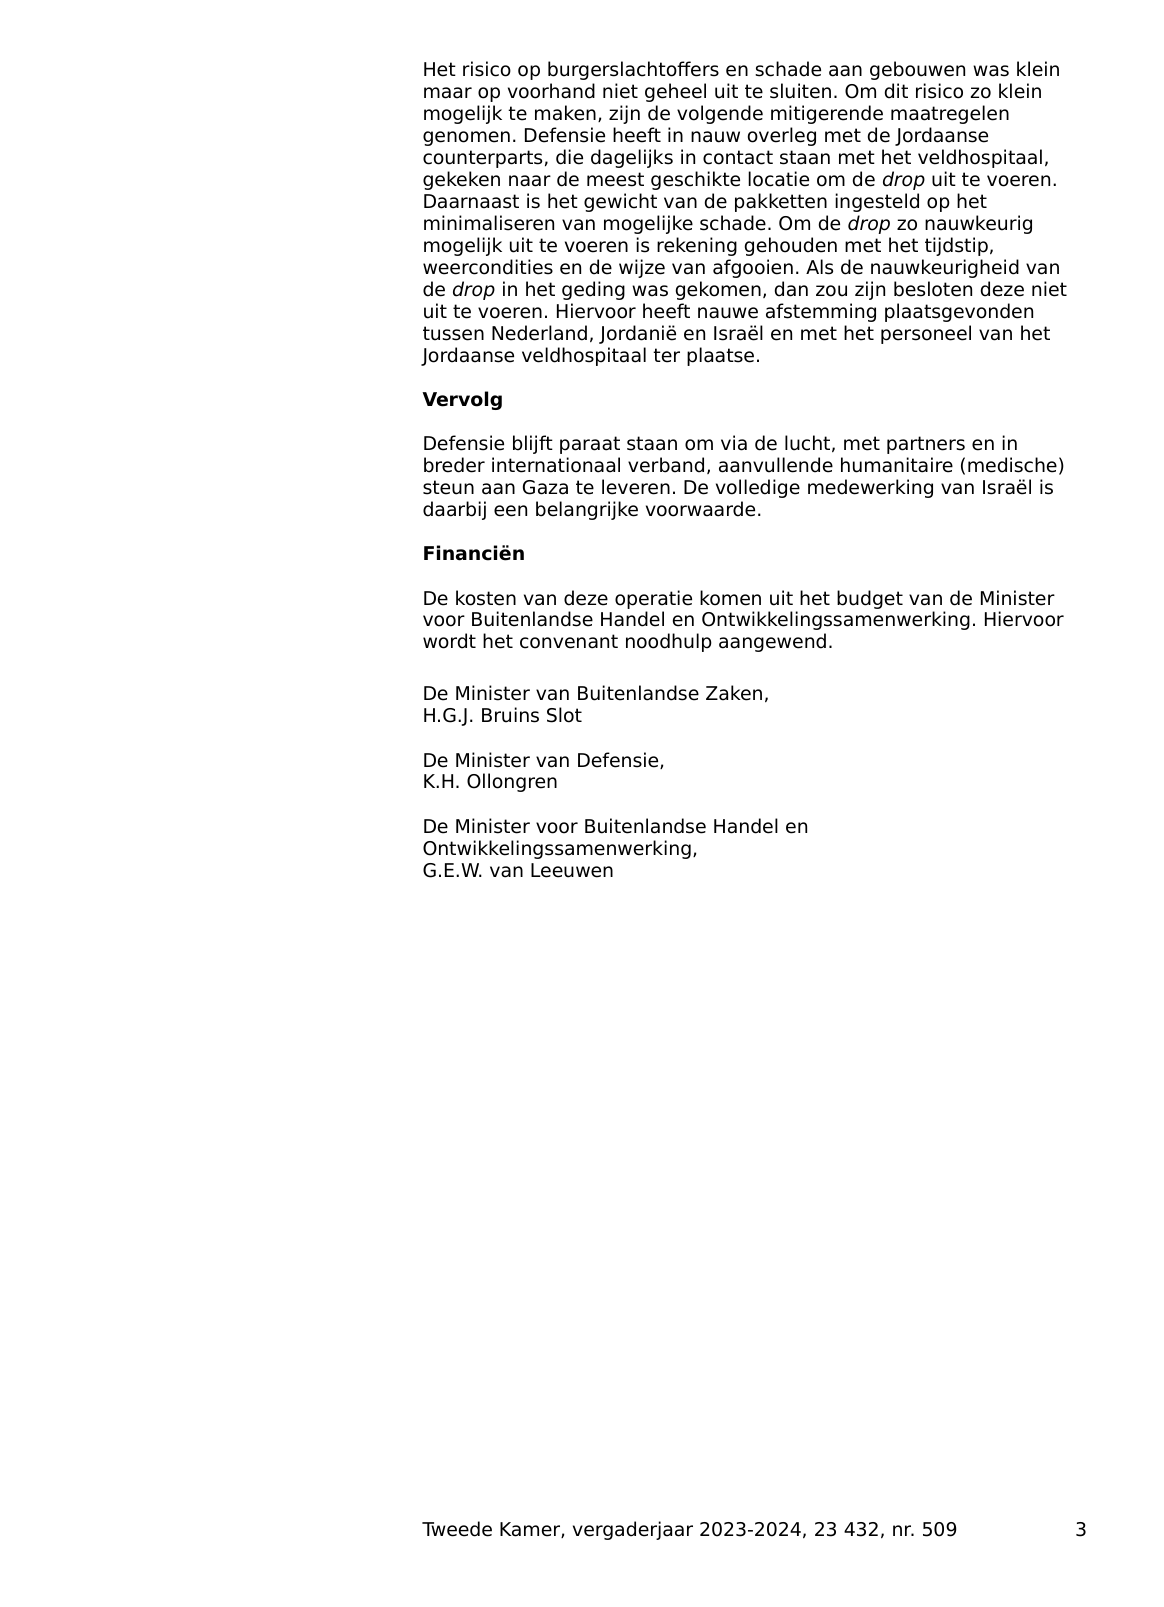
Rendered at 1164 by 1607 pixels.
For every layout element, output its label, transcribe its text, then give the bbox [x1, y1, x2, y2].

text De Minister van Buitenlandse Zaken, H.G.J. Bruins Slot [422, 683, 1087, 727]
text De Minister voor Buitenlandse Handel en Ontwikkelingssamenwerking, G.E.W. van Leeuwen [422, 816, 1087, 882]
text Het risico op burgerslachtoffers en schade aan gebouwen was klein maar op voorhand niet geheel uit te sluiten. Om dit risico zo klein mogelijk te maken, zijn de volgende mitigerende maatregelen genomen. Defensie heeft in nauw overleg met de Jordaanse counterparts, die dagelijks in contact staan met het veldhospitaal, gekeken naar de meest geschikte locatie om de drop uit te voeren. Daarnaast is het gewicht van de pakketten ingesteld op het minimaliseren van mogelijke schade. Om de drop zo nauwkeurig mogelijk uit te voeren is rekening gehouden met het tijdstip, weercondities en de wijze van afgooien. Als de nauwkeurigheid van de drop in het geding was gekomen, dan zou zijn besloten deze niet uit te voeren. Hiervoor heeft nauwe afstemming plaatsgevonden tussen Nederland, Jordanië en Israël en met het personeel van het Jordaanse veldhospitaal ter plaatse. [422, 59, 1087, 367]
text De kosten van deze operatie komen uit het budget van de Minister voor Buitenlandse Handel en Ontwikkelingssamenwerking. Hiervoor wordt het convenant noodhulp aangewend. [422, 587, 1087, 653]
text Defensie blijft paraat staan om via de lucht, met partners en in breder internationaal verband, aanvullende humanitaire (medische) steun aan Gaza te leveren. De volledige medewerking van Israël is daarbij een belangrijke voorwaarde. [422, 433, 1087, 521]
subtitle Financiën [422, 543, 1087, 565]
subtitle Vervolg [422, 389, 1087, 411]
text De Minister van Defensie, K.H. Ollongren [422, 749, 1087, 793]
